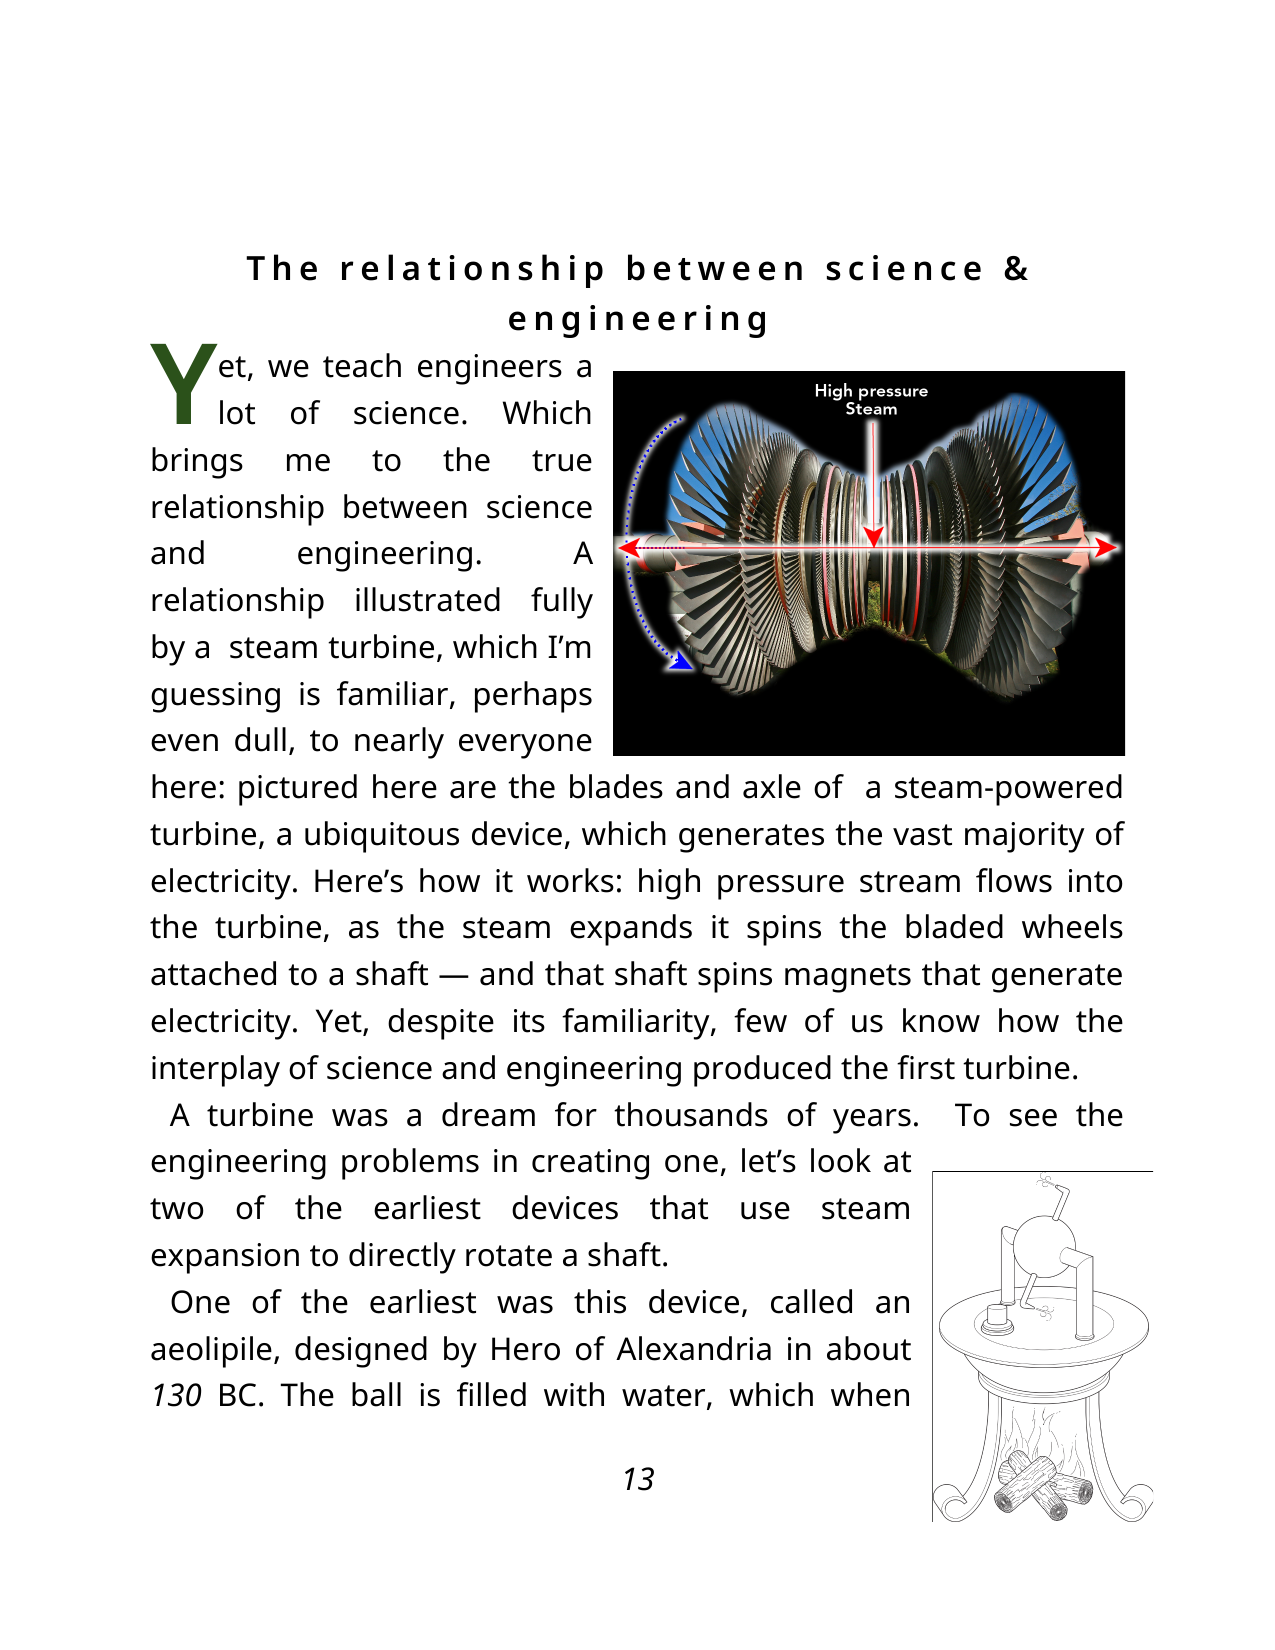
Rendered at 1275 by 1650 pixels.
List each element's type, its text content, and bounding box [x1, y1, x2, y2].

text One of the earliest was this device, called an aeolipile, designed by Hero of Alexandria in about 130 BC. The ball is filled with water, which when [150, 1280, 932, 1416]
text A turbine was a dream for thousands of years. To see the engineering problems in creating one, let’s look at two of the earliest devices that use steam expansion to directly rotate a shaft. [150, 1093, 1125, 1276]
text The relationship between science & engineering [150, 244, 1125, 340]
picture [932, 1171, 1154, 1522]
picture [613, 371, 1125, 756]
text Yet, we teach engineers a lot of science. Which brings me to the true relationship between science and engineering. A relationship illustrated fully by a steam turbine, which I’m guessing is familiar, perhaps even dull, to nearly everyone here: pictured here are the blades and axle of a steam-powered turbine, a ubiquitous device, which generates the vast majority of electricity. Here’s how it works: high pressure stream flows into the turbine, as the steam expands it spins the bladed wheels attached to a shaft — and that shaft spins magnets that generate electricity. Yet, despite its familiarity, few of us know how the interplay of science and engineering produced the first turbine. [150, 344, 1125, 1088]
